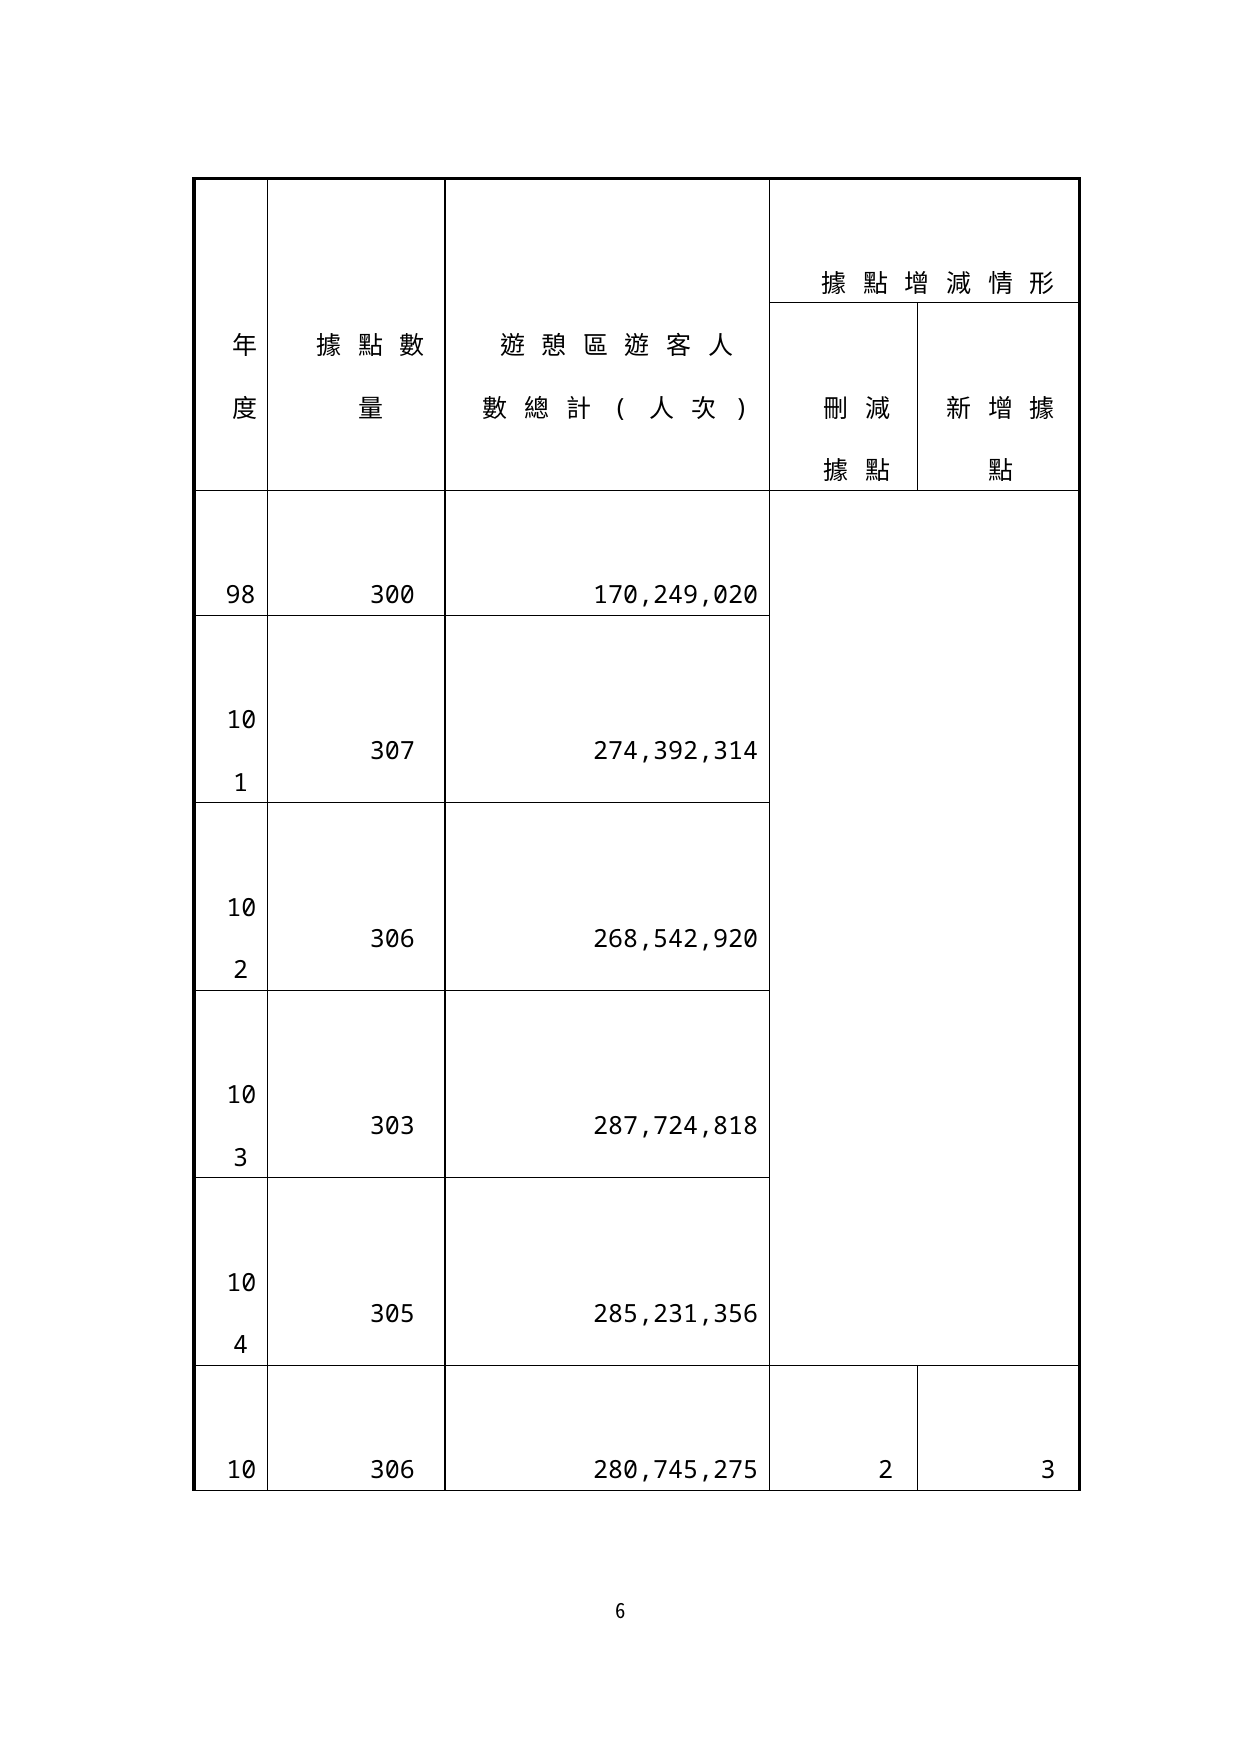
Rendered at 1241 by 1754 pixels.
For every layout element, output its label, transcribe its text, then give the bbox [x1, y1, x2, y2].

table_cell 307 [268, 616, 444, 802]
table_cell 新增據點 [918, 303, 1078, 490]
table_cell 98 [196, 491, 267, 615]
table_cell 102 [196, 803, 267, 990]
table_header 年度 [196, 180, 267, 490]
table_cell 170,249,020 [446, 491, 769, 615]
table_cell 306 [268, 1366, 444, 1490]
table_header 據點數量 [268, 180, 444, 490]
table_cell 274,392,314 [446, 616, 769, 802]
table_cell 303 [268, 991, 444, 1177]
table_cell 10 [196, 1366, 267, 1490]
table_cell 280,745,275 [446, 1366, 769, 1490]
table_cell 268,542,920 [446, 803, 769, 990]
table_cell 刪減據點 [770, 303, 917, 490]
table_cell 300 [268, 491, 444, 615]
table_cell 103 [196, 991, 267, 1177]
table_header 據點增減情形 [770, 180, 1078, 302]
table_cell 2 [770, 1366, 917, 1490]
table_cell 306 [268, 803, 444, 990]
table_cell 287,724,818 [446, 991, 769, 1177]
table_cell 101 [196, 616, 267, 802]
table_cell 305 [268, 1178, 444, 1365]
table_cell 285,231,356 [446, 1178, 769, 1365]
table_cell [770, 491, 1078, 1365]
table_cell 104 [196, 1178, 267, 1365]
table_header 遊憩區遊客人數總計(人次) [446, 180, 769, 490]
table_cell 3 [918, 1366, 1078, 1490]
